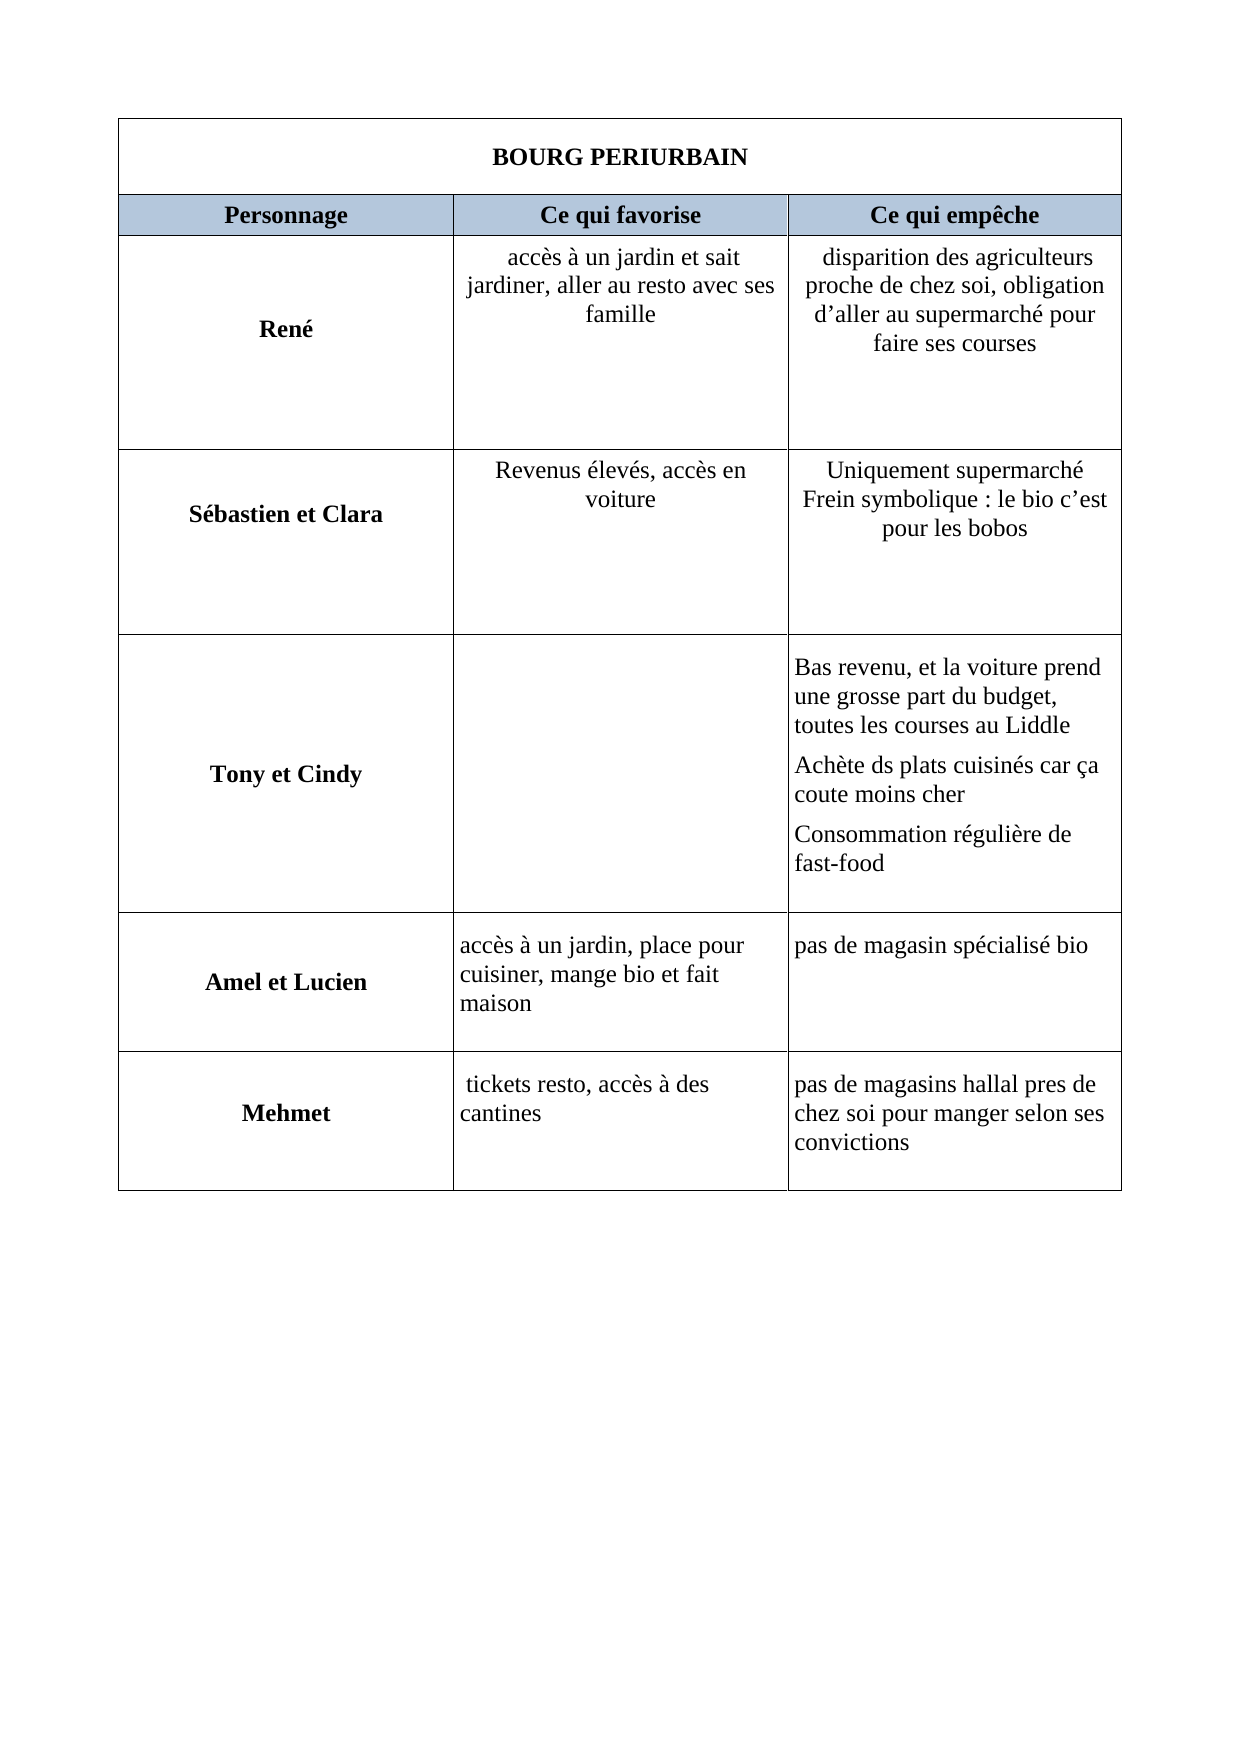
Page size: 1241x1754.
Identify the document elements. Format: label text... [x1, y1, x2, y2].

table_cell Revenus élevés, accès en voiture [454, 450, 787, 634]
table_cell disparition des agriculteurs proche de chez soi, obligation d’aller au supermarché pour faire ses courses [789, 236, 1121, 449]
table_cell Ce qui empêche [789, 195, 1121, 235]
table_cell accès à un jardin, place pour cuisiner, mange bio et fait maison [454, 913, 787, 1051]
table_cell Amel et Lucien [119, 913, 453, 1051]
table_cell pas de magasin spécialisé bio [789, 913, 1121, 1051]
table_cell Mehmet [119, 1052, 453, 1190]
table_cell Personnage [119, 195, 453, 235]
table_cell René [119, 236, 453, 449]
table_cell Ce qui favorise [454, 195, 787, 235]
table_cell Tony et Cindy [119, 635, 453, 912]
table_cell accès à un jardin et sait jardiner, aller au resto avec ses famille [454, 236, 787, 449]
table_cell Uniquement supermarché Frein symbolique : le bio c’est pour les bobos [789, 450, 1121, 634]
table_cell Bas revenu, et la voiture prend une grosse part du budget, toutes les courses au Liddle Achète ds plats cuisinés car ça coute moins cher Consommation régulière de fast-food [789, 635, 1121, 912]
table_cell [454, 635, 787, 912]
table_header BOURG PERIURBAIN [119, 119, 1121, 194]
table_cell pas de magasins hallal pres de chez soi pour manger selon ses convictions [789, 1052, 1121, 1190]
table_cell Sébastien et Clara [119, 450, 453, 634]
table_cell tickets resto, accès à des cantines [454, 1052, 787, 1190]
